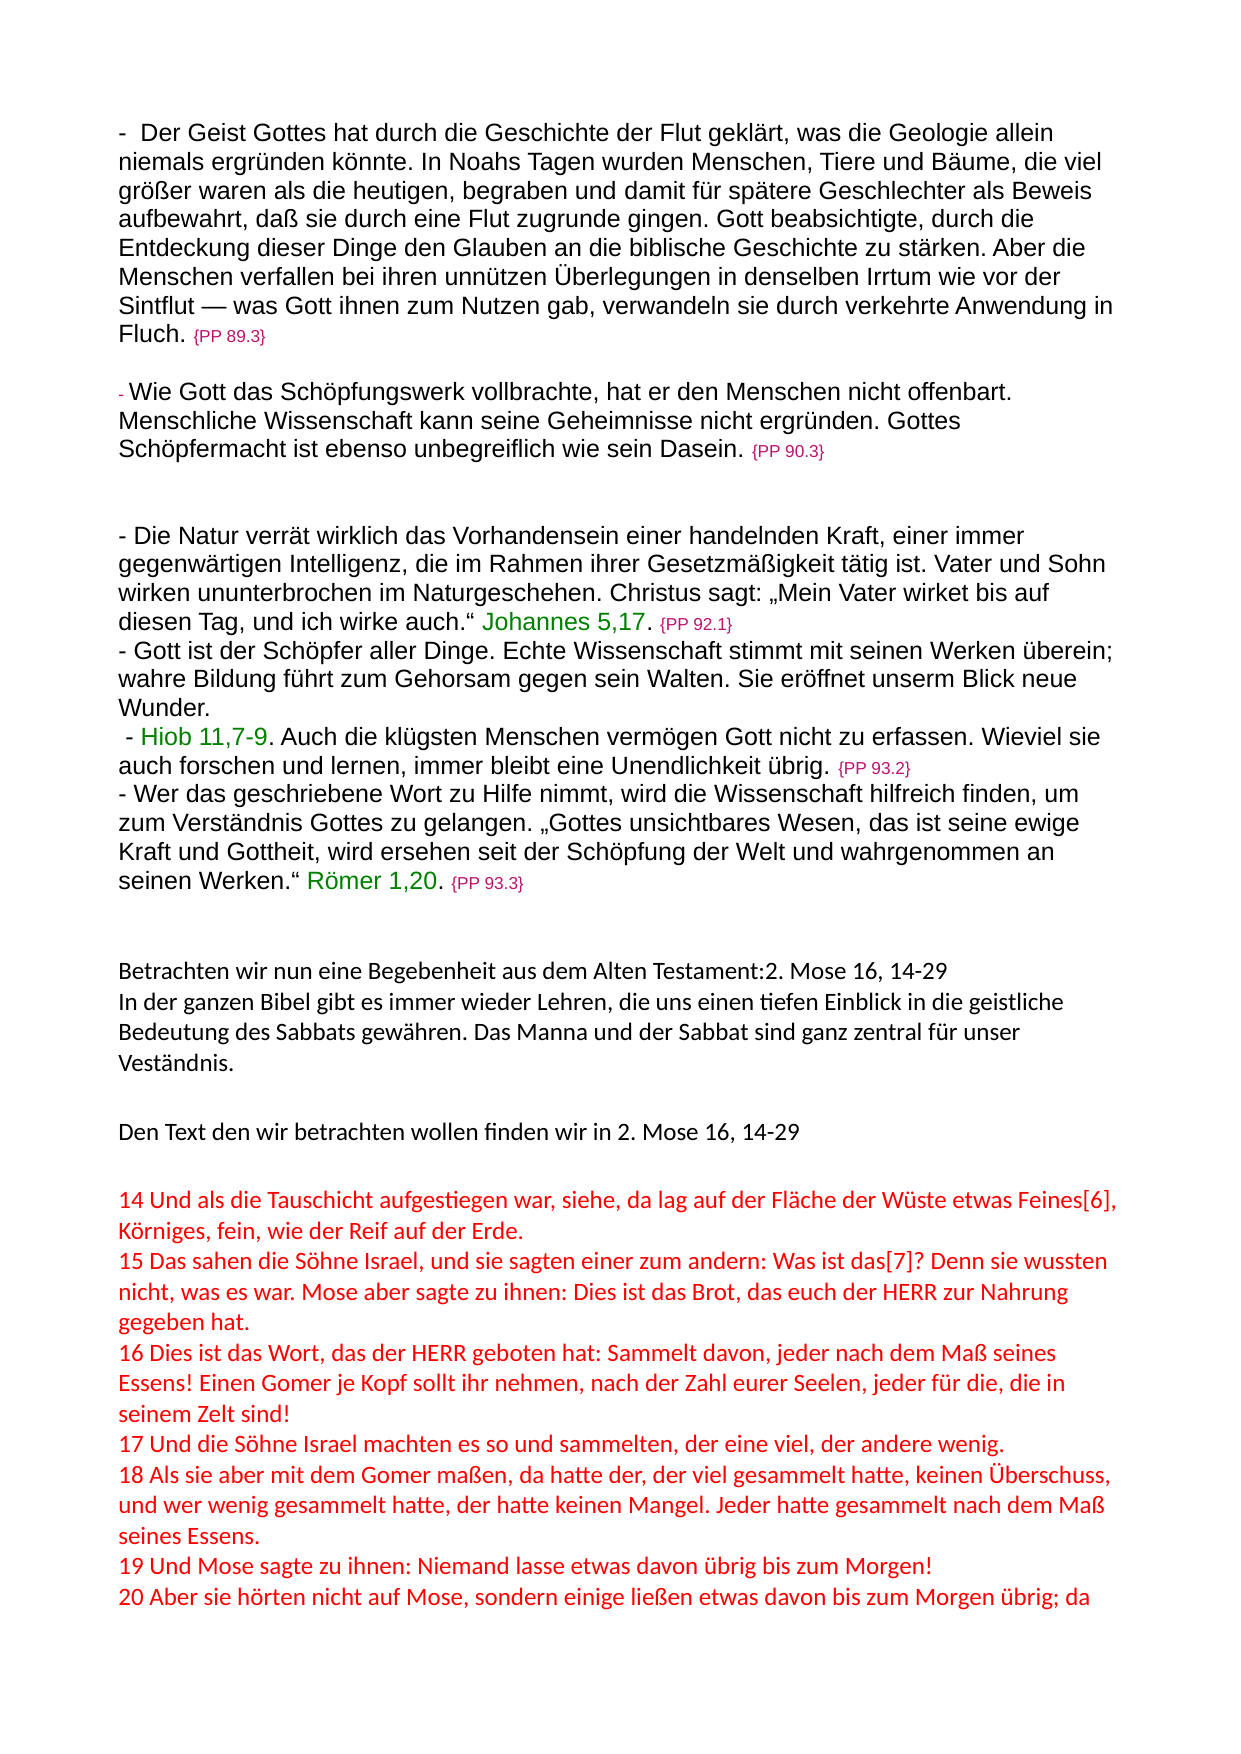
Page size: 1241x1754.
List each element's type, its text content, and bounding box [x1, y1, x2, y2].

text - Der Geist Gottes hat durch die Geschichte der Flut geklärt, was die Geologie allein niemals ergründen könnte. In Noahs Tagen wurden Menschen, Tiere und Bäume, die viel größer waren als die heutigen, begraben und damit für spätere Geschlechter als Beweis aufbewahrt, daß sie durch eine Flut zugrunde gingen. Gott beabsichtigte, durch die Entdeckung dieser Dinge den Glauben an die biblische Geschichte zu stärken. Aber die Menschen verfallen bei ihren unnützen Überlegungen in denselben Irrtum wie vor der Sintflut — was Gott ihnen zum Nutzen gab, verwandeln sie durch verkehrte Anwendung in Fluch. {PP 89.3} [118, 118, 1122, 348]
text - Die Natur verrät wirklich das Vorhandensein einer handelnden Kraft, einer immer gegenwärtigen Intelligenz, die im Rahmen ihrer Gesetzmäßigkeit tätig ist. Vater und Sohn wirken ununterbrochen im Naturgeschehen. Christus sagt: „Mein Vater wirket bis auf diesen Tag, und ich wirke auch.“ Johannes 5,17. {PP 92.1} [118, 521, 1122, 636]
text Den Text den wir betrachten wollen finden wir in 2. Mose 16, 14-29 [118, 1116, 1122, 1146]
text - Wie Gott das Schöpfungswerk vollbrachte, hat er den Menschen nicht offenbart. Menschliche Wissenschaft kann seine Geheimnisse nicht ergründen. Gottes Schöpfermacht ist ebenso unbegreiflich wie sein Dasein. {PP 90.3} [118, 377, 1122, 463]
text - Gott ist der Schöpfer aller Dinge. Echte Wissenschaft stimmt mit seinen Werken überein; wahre Bildung führt zum Gehorsam gegen sein Walten. Sie eröffnet unserm Blick neue Wunder. [118, 636, 1122, 722]
text 14 Und als die Tauschicht aufgestiegen war, siehe, da lag auf der Fläche der Wüste etwas Feines[6], Körniges, fein, wie der Reif auf der Erde. 15 Das sahen die Söhne Israel, und sie sagten einer zum andern: Was ist das[7]? Denn sie wussten nicht, was es war. Mose aber sagte zu ihnen: Dies ist das Brot, das euch der HERR zur Nahrung gegeben hat. 16 Dies ist das Wort, das der HERR geboten hat: Sammelt davon, jeder nach dem Maß seines Essens! Einen Gomer je Kopf sollt ihr nehmen, nach der Zahl eurer Seelen, jeder für die, die in seinem Zelt sind! 17 Und die Söhne Israel machten es so und sammelten, der eine viel, der andere wenig. 18 Als sie aber mit dem Gomer maßen, da hatte der, der viel gesammelt hatte, keinen Überschuss, und wer wenig gesammelt hatte, der hatte keinen Mangel. Jeder hatte gesammelt nach dem Maß seines Essens. 19 Und Mose sagte zu ihnen: Niemand lasse etwas davon übrig bis zum Morgen! 20 Aber sie hörten nicht auf Mose, sondern einige ließen etwas davon bis zum Morgen übrig; da [118, 1184, 1122, 1612]
text - Wer das geschriebene Wort zu Hilfe nimmt, wird die Wissenschaft hilfreich finden, um zum Verständnis Gottes zu gelangen. „Gottes unsichtbares Wesen, das ist seine ewige Kraft und Gottheit, wird ersehen seit der Schöpfung der Welt und wahrgenommen an seinen Werken.“ Römer 1,20. {PP 93.3} [118, 779, 1122, 894]
text In der ganzen Bibel gibt es immer wieder Lehren, die uns einen tiefen Einblick in die geistliche Bedeutung des Sabbats gewähren. Das Manna und der Sabbat sind ganz zentral für unser Veständnis. [118, 986, 1122, 1077]
text Betrachten wir nun eine Begebenheit aus dem Alten Testament:2. Mose 16, 14-29 [118, 955, 1122, 986]
text - Hiob 11,7-9. Auch die klügsten Menschen vermögen Gott nicht zu erfassen. Wieviel sie auch forschen und lernen, immer bleibt eine Unendlichkeit übrig. {PP 93.2} [118, 722, 1122, 779]
